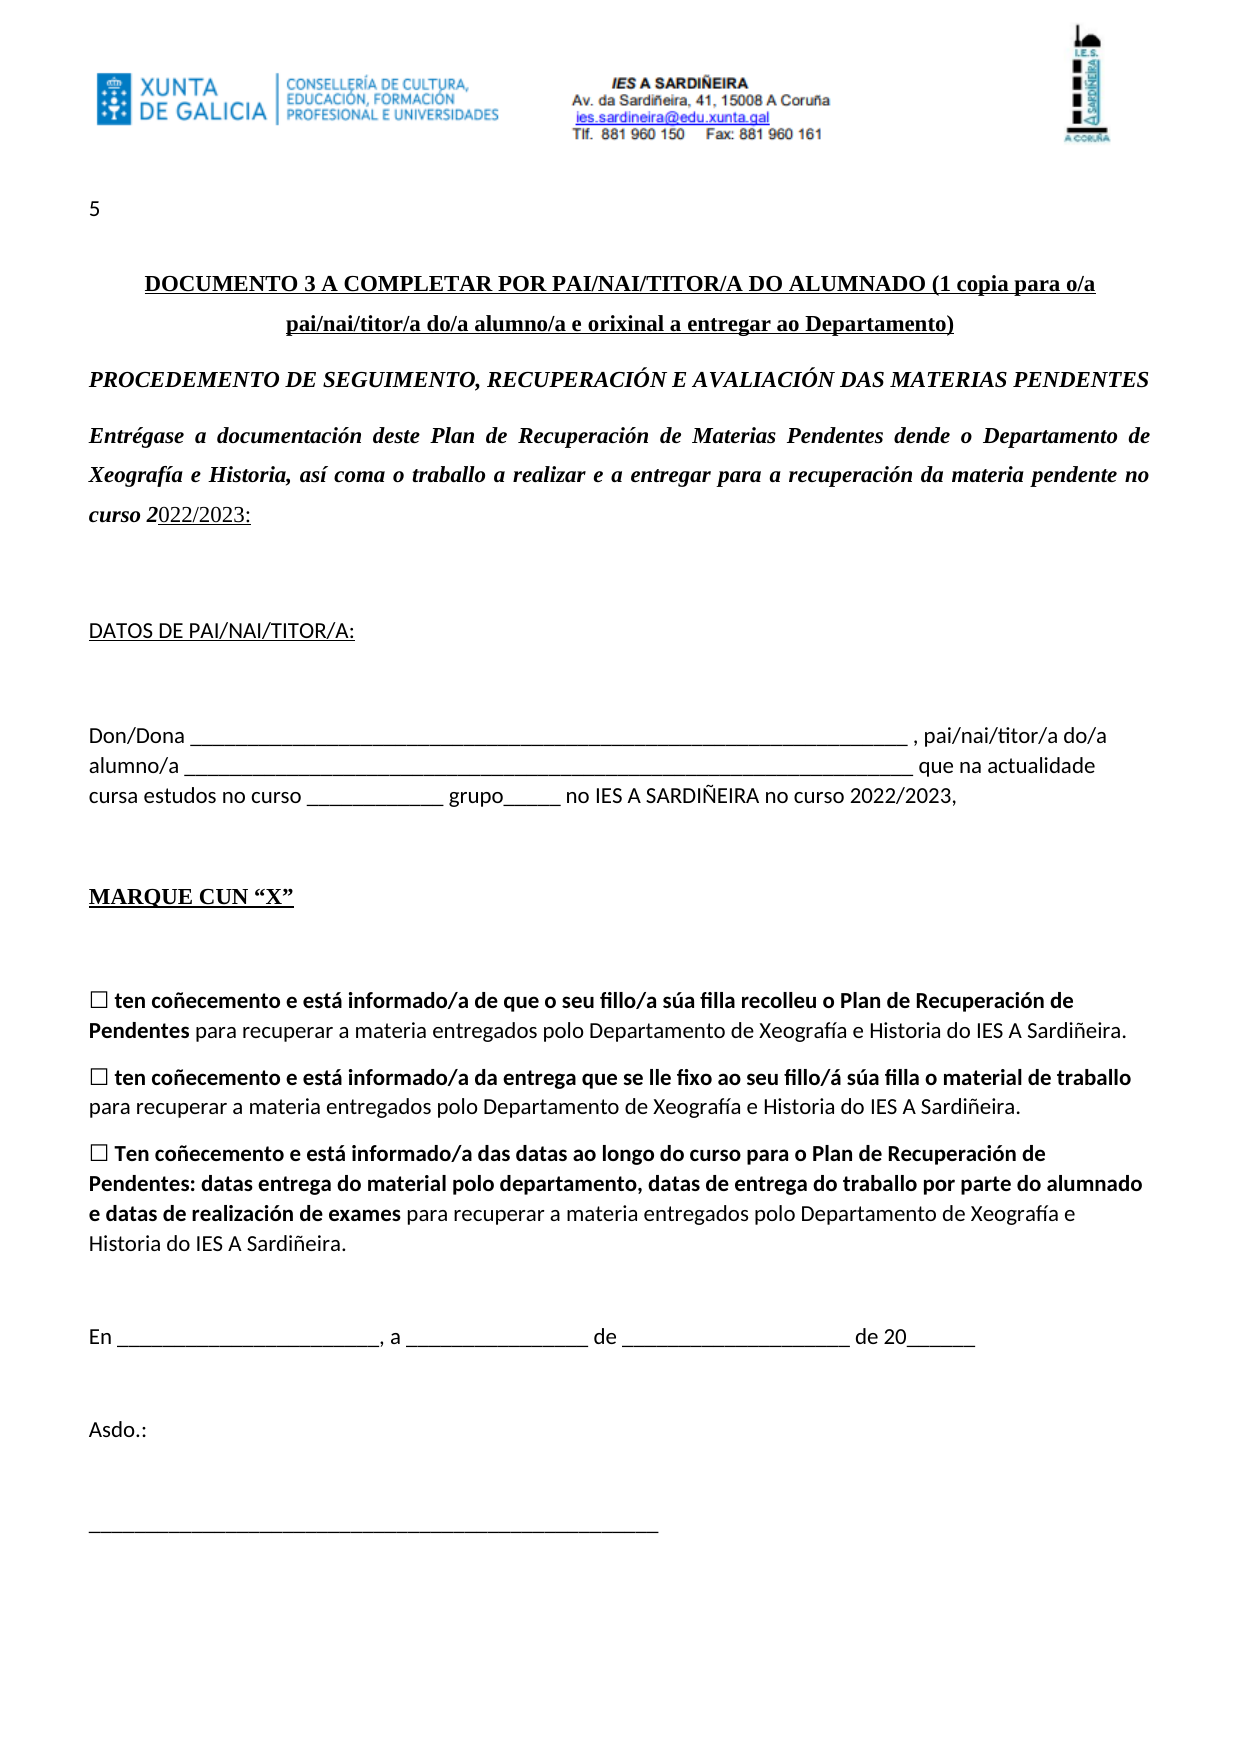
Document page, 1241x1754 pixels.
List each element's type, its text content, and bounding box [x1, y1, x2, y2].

text Entrégase a documentación deste Plan de Recuperación de Materias Pendentes dende o Departamento de Xeografía e Historia, así coma o traballo a realizar e a entregar para a recuperación da materia pendente no curso 2022/2023: [89, 422, 1152, 527]
picture [86, 3, 1150, 183]
text DOCUMENTO 3 A COMPLETAR POR PAI/NAI/TITOR/A DO ALUMNADO (1 copia para o/a pai/nai/titor/a do/a alumno/a e orixinal a entregar ao Departamento) [89, 270, 1152, 336]
text ☐ ten coñecemento e está informado/a da entrega que se lle fixo ao seu fillo/á súa filla o material de traballo para recuperar a materia entregados polo Departamento de Xeografía e Historia do IES A Sardiñeira. [89, 1063, 1152, 1121]
text ☐ ten coñecemento e está informado/a de que o seu fillo/a súa filla recolleu o Plan de Recuperación de Pendentes para recuperar a materia entregados polo Departamento de Xeografía e Historia do IES A Sardiñeira. [89, 986, 1152, 1044]
text ☐ Ten coñecemento e está informado/a das datas ao longo do curso para o Plan de Recuperación de Pendentes: datas entrega do material polo departamento, datas de entrega do traballo por parte do alumnado e datas de realización de exames para recuperar a materia entregados polo Departamento de Xeografía e Historia do IES A Sardiñeira. [89, 1139, 1152, 1257]
text MARQUE CUN “X” [89, 883, 1152, 910]
text DATOS DE PAI/NAI/TITOR/A: [89, 616, 1152, 644]
text PROCEDEMENTO DE SEGUIMENTO, RECUPERACIÓN E AVALIACIÓN DAS MATERIAS PENDENTES [89, 366, 1152, 392]
text En _______________________, a ________________ de ____________________ de 20______ [89, 1322, 1152, 1350]
text Don/Dona _______________________________________________________________ , pai/nai/titor/a do/a alumno/a ________________________________________________________________ que na actualidade cursa estudos no curso ____________ grupo_____ no IES A SARDIÑEIRA no curso 2022/2023, [89, 721, 1152, 809]
text __________________________________________________ [89, 1508, 1152, 1536]
text Asdo.: [89, 1415, 1152, 1443]
